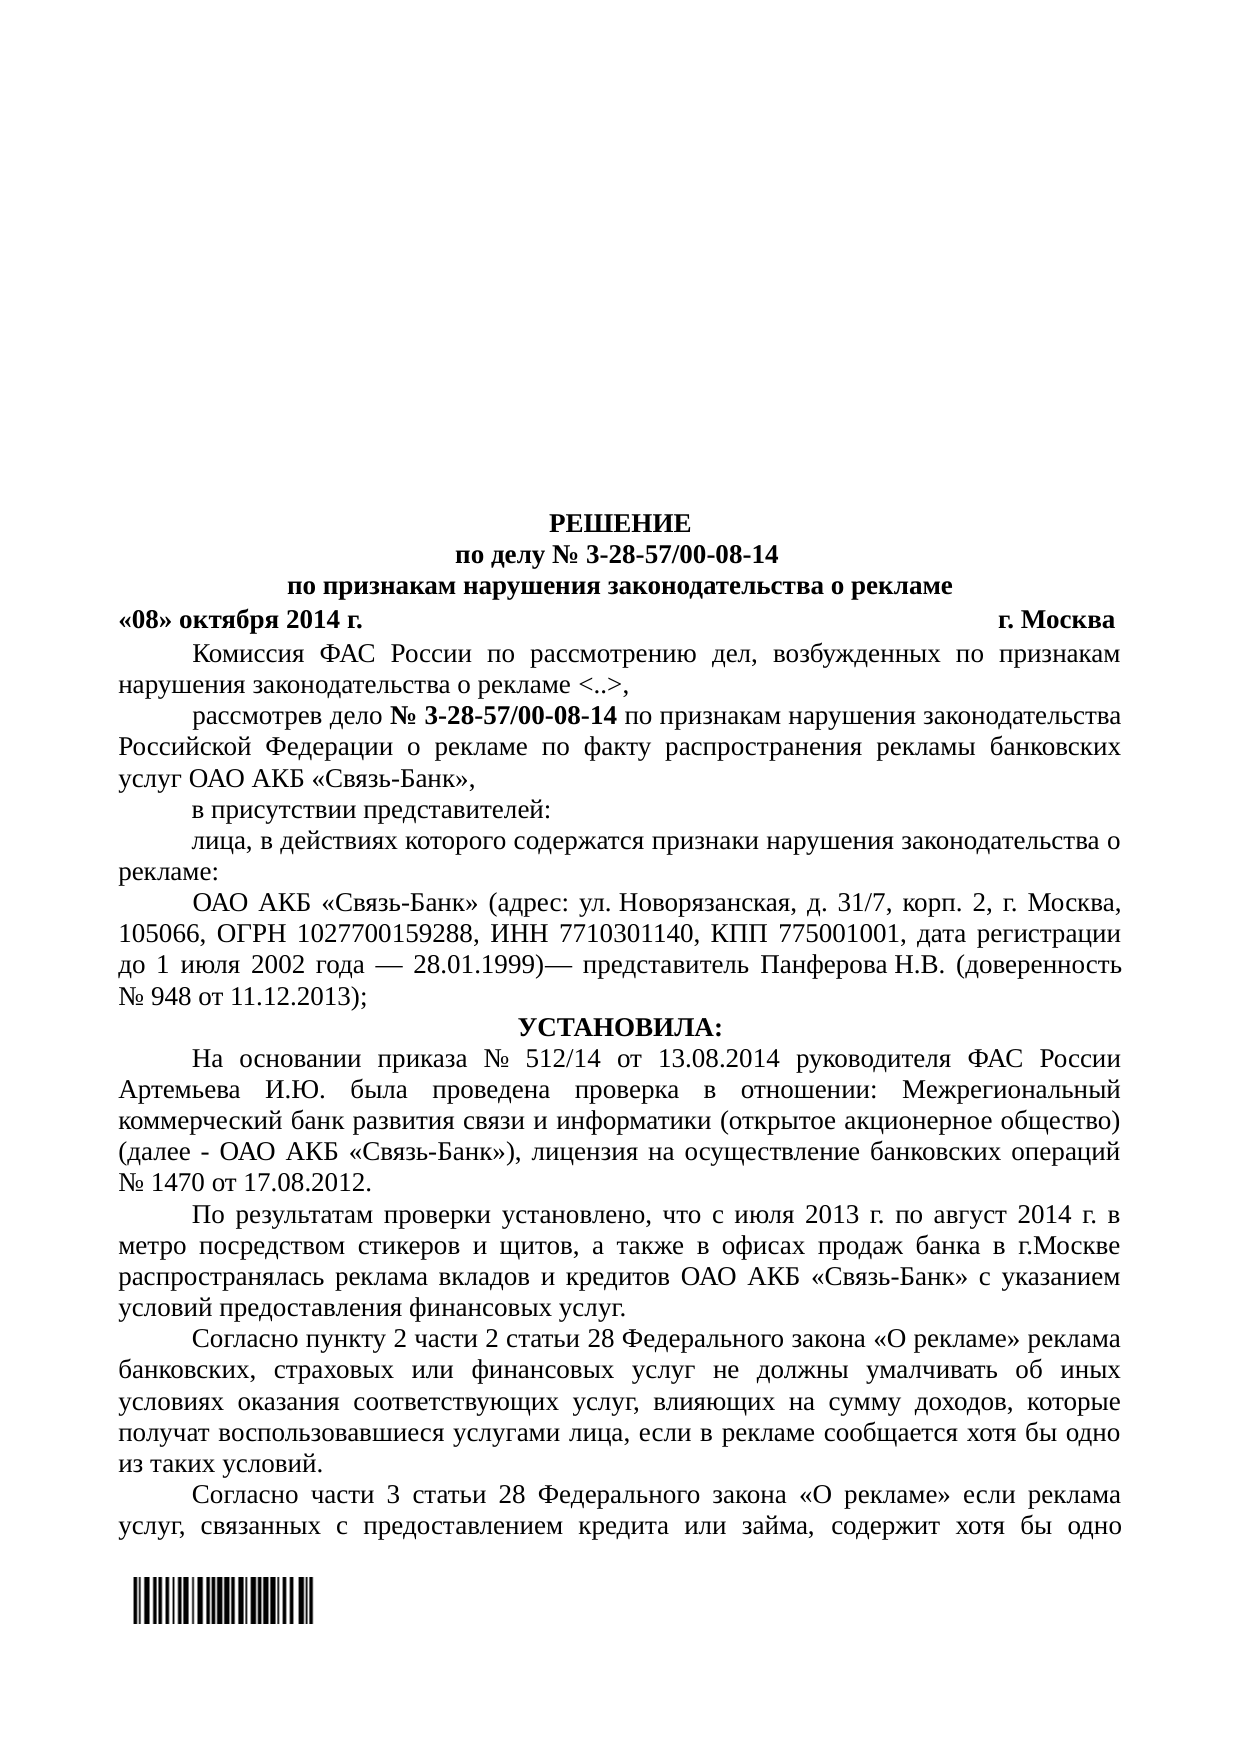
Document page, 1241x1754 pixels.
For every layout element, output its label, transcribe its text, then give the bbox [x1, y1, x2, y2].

text по признакам нарушения законодательства о рекламе [118, 569, 1122, 600]
text Согласно пункту 2 части 2 статьи 28 Федерального закона «О рекламе» реклама банковских, страховых или финансовых услуг не должны умалчивать об иных условиях оказания соответствующих услуг, влияющих на сумму доходов, которые получат воспользовавшиеся услугами лица, если в рекламе сообщается хотя бы одно из таких условий. [118, 1322, 1122, 1478]
picture [118, 1577, 331, 1624]
text По результатам проверки установлено, что с июля 2013 г. по август 2014 г. в метро посредством стикеров и щитов, а также в офисах продаж банка в г.Москве распространялась реклама вкладов и кредитов ОАО АКБ «Связь-Банк» с указанием условий предоставления финансовых услуг. [118, 1198, 1122, 1322]
text Комиссия ФАС России по рассмотрению дел, возбужденных по признакам нарушения законодательства о рекламе <..>, [118, 637, 1122, 699]
text Согласно части 3 статьи 28 Федерального закона «О рекламе» если реклама услуг, связанных с предоставлением кредита или займа, содержит хотя бы одно [118, 1478, 1122, 1540]
text ОАО АКБ «Связь-Банк» (адрес: ул. Новорязанская, д. 31/7, корп. 2, г. Москва, 105066, ОГРН 1027700159288, ИНН 7710301140, КПП 775001001, дата регистрации до 1 июля 2002 года — 28.01.1999)— представитель Панферова Н.В. (доверенность № 948 от 11.12.2013); [118, 886, 1122, 1011]
text рассмотрев дело № 3-28-57/00-08-14 по признакам нарушения законодательства Российской Федерации о рекламе по факту распространения рекламы банковских услуг ОАО АКБ «Связь-Банк», [118, 699, 1122, 793]
text РЕШЕНИЕ [118, 507, 1122, 538]
text УСТАНОВИЛА: [118, 1011, 1122, 1042]
text в присутствии представителей: [118, 793, 1122, 824]
text лица, в действиях которого содержатся признаки нарушения законодательства о рекламе: [118, 824, 1122, 886]
text На основании приказа № 512/14 от 13.08.2014 руководителя ФАС России Артемьева И.Ю. была проведена проверка в отношении: Межрегиональный коммерческий банк развития связи и информатики (открытое акционерное общество) (далее - ОАО АКБ «Связь-Банк»), лицензия на осуществление банковских операций № 1470 от 17.08.2012. [118, 1042, 1122, 1198]
text по делу № 3-28-57/00-08-14 [118, 538, 1122, 569]
text «08» октября 2014 г. г. Москва [118, 603, 1122, 634]
